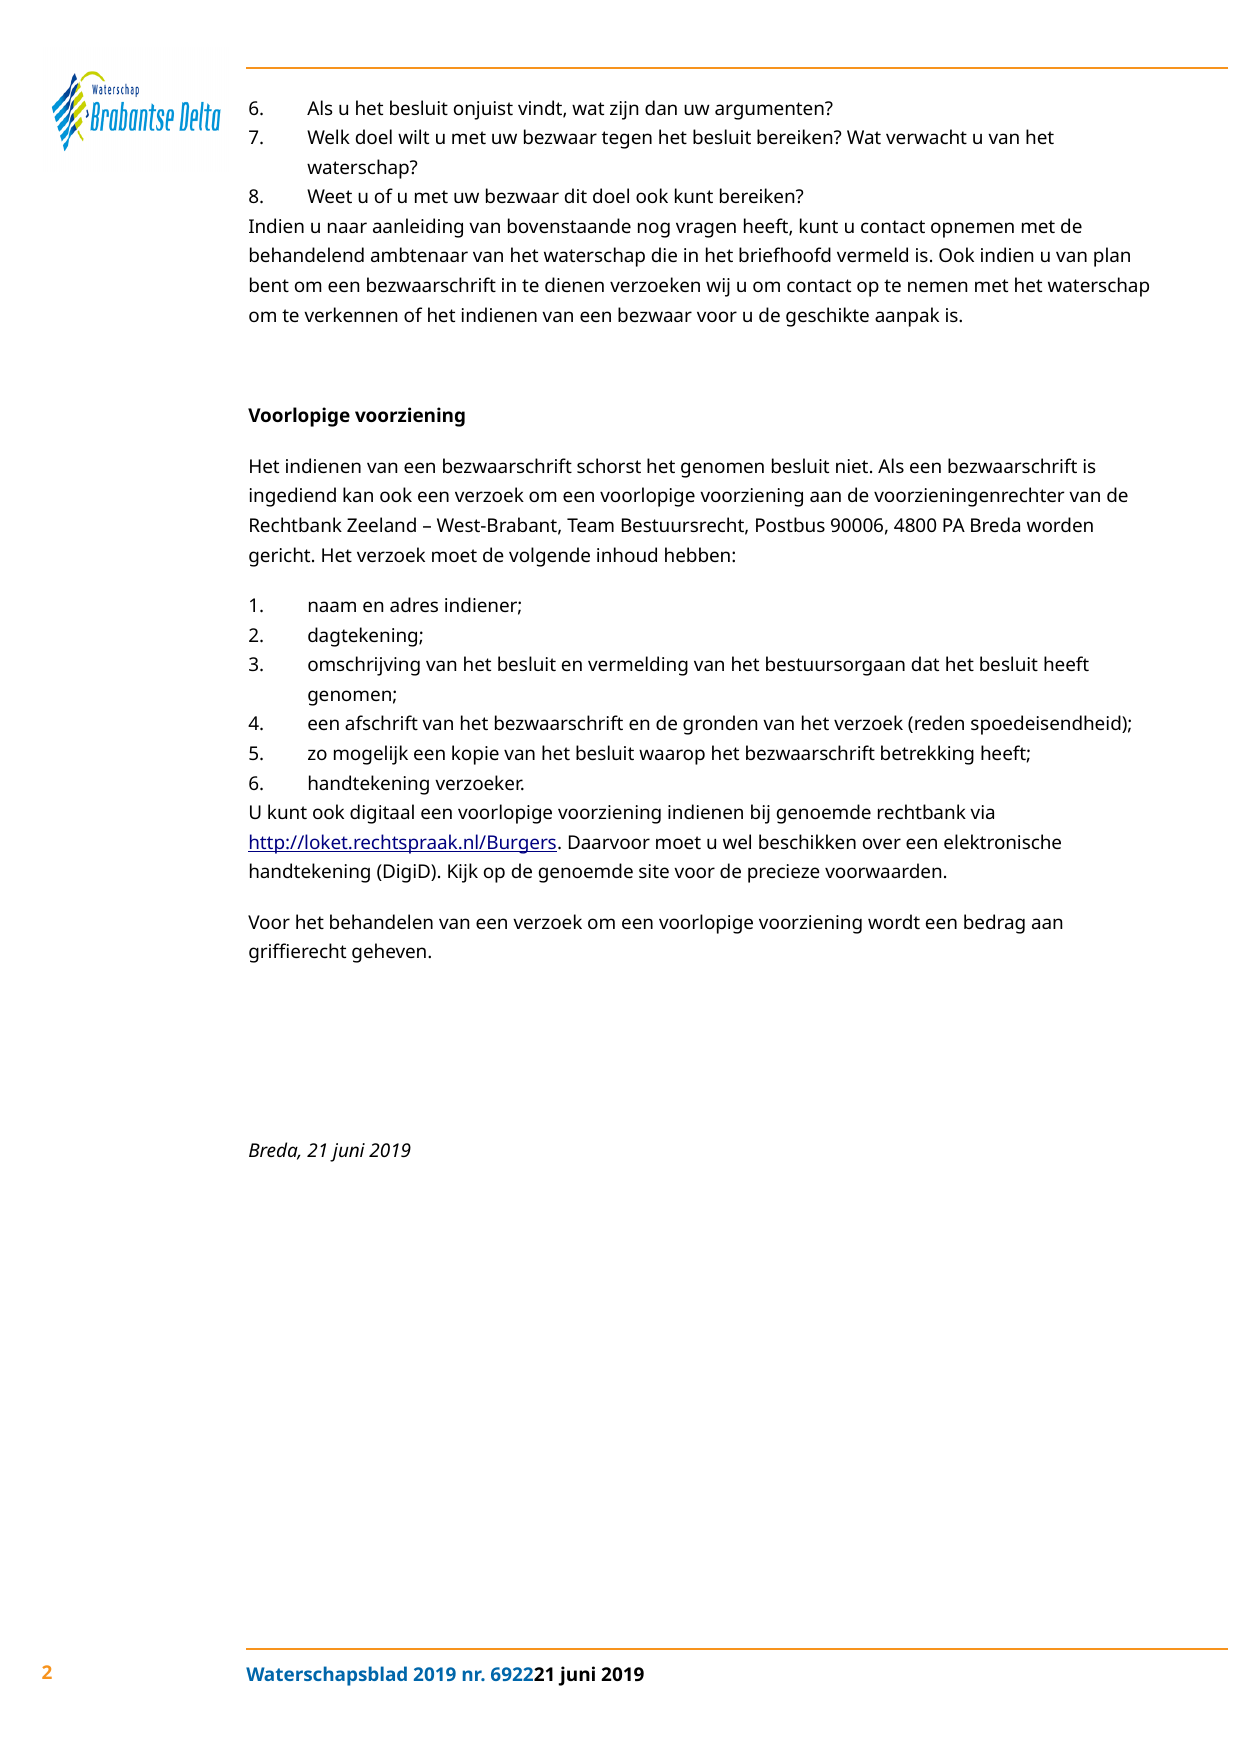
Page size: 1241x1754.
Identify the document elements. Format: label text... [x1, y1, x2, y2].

list een afschrift van het bezwaarschrift en de gronden van het verzoek (reden spoedeisendheid); [248, 711, 1152, 736]
picture [41, 47, 231, 172]
list zo mogelijk een kopie van het besluit waarop het bezwaarschrift betrekking heeft; [248, 740, 1152, 766]
list Als u het besluit onjuist vindt, wat zijn dan uw argumenten? [248, 95, 1152, 121]
list Welk doel wilt u met uw bezwaar tegen het besluit bereiken? Wat verwacht u van het waterschap? [248, 124, 1152, 180]
list dagtekening; [248, 622, 1152, 648]
list handtekening verzoeker. [248, 770, 1152, 796]
text Voorlopige voorziening [248, 403, 1152, 428]
text U kunt ook digitaal een voorlopige voorziening indienen bij genoemde rechtbank via http://loket.rechtspraak.nl/Burgers. Daarvoor moet u wel beschikken over een elektronische handtekening (DigiD). Kijk op de genoemde site voor de precieze voorwaarden. [248, 799, 1152, 884]
list naam en adres indiener; [248, 592, 1152, 618]
text Het indienen van een bezwaarschrift schorst het genomen besluit niet. Als een bezwaarschrift is ingediend kan ook een verzoek om een voorlopige voorziening aan de voorzieningenrechter van de Rechtbank Zeeland – West-Brabant, Team Bestuursrecht, Postbus 90006, 4800 PA Breda worden gericht. Het verzoek moet de volgende inhoud hebben: [248, 453, 1152, 568]
text Breda, 21 juni 2019 [248, 1138, 1152, 1163]
list Weet u of u met uw bezwaar dit doel ook kunt bereiken? [248, 183, 1152, 209]
text Voor het behandelen van een verzoek om een voorlopige voorziening wordt een bedrag aan griffierecht geheven. [248, 909, 1152, 964]
text Indien u naar aanleiding van bovenstaande nog vragen heeft, kunt u contact opnemen met de behandelend ambtenaar van het waterschap die in het briefhoofd vermeld is. Ook indien u van plan bent om een bezwaarschrift in te dienen verzoeken wij u om contact op te nemen met het waterschap om te verkennen of het indienen van een bezwaar voor u de geschikte aanpak is. [248, 213, 1152, 328]
list omschrijving van het besluit en vermelding van het bestuursorgaan dat het besluit heeft genomen; [248, 651, 1152, 707]
